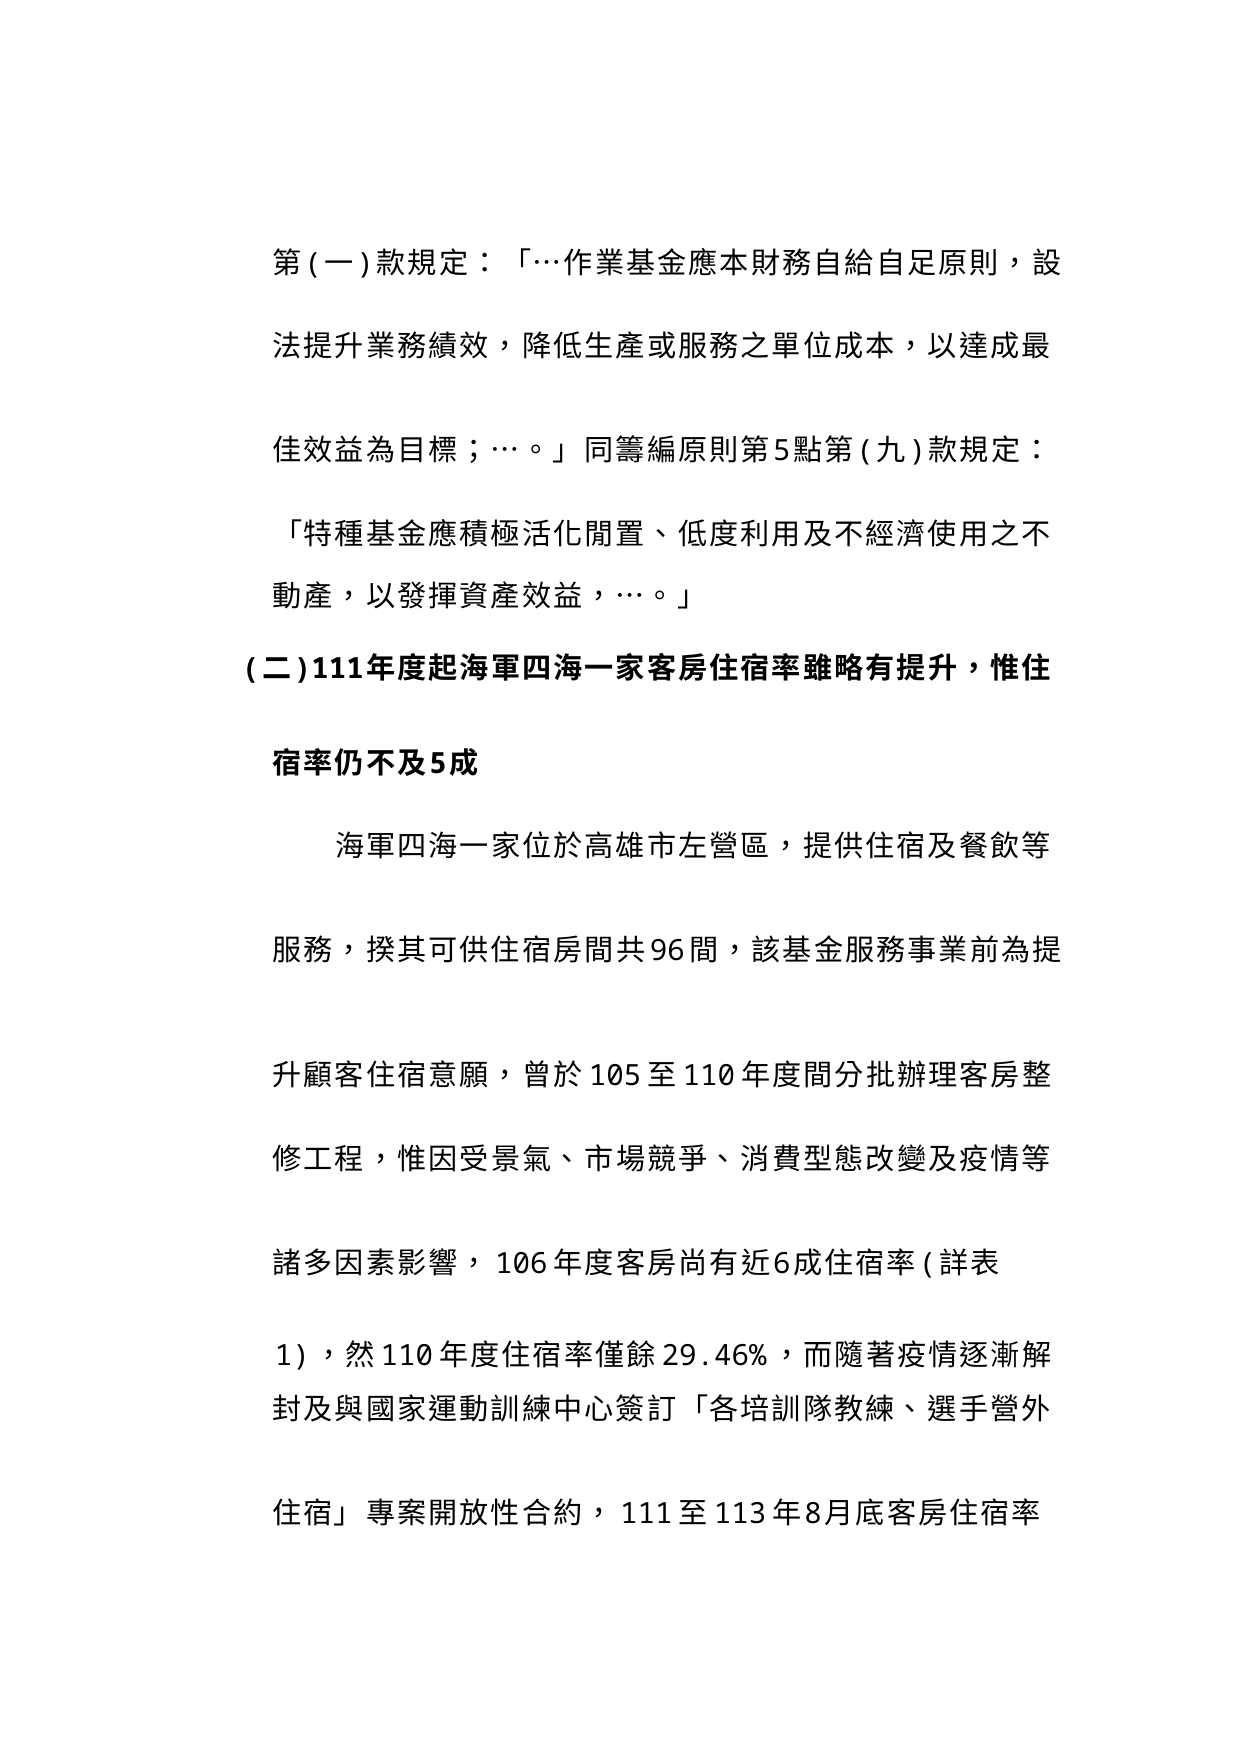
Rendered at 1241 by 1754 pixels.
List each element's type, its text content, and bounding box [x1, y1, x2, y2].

text 海軍四海一家位於高雄市左營區，提供住宿及餐飲等服務，揆其可供住宿房間共96間，該基金服務事業前為提升顧客住宿意願，曾於105至110年度間分批辦理客房整修工程，惟因受景氣、市場競爭、消費型態改變及疫情等諸多因素影響，106年度客房尚有近6成住宿率(詳表1)，然110年度住宿率僅餘29.46%，而隨著疫情逐漸解封及與國家運動訓練中心簽訂「各培訓隊教練、選手營外住宿」專案開放性合約，111至113年8月底客房住宿率 [266, 802, 1063, 1552]
text 第(一)款規定：「…作業基金應本財務自給自足原則，設法提升業務績效，降低生產或服務之單位成本，以達成最佳效益為目標；…。」同籌編原則第5點第(九)款規定：「特種基金應積極活化閒置、低度利用及不經濟使用之不動產，以發揮資產效益，…。」 [266, 177, 1063, 615]
text (二)111年度起海軍四海一家客房住宿率雖略有提升，惟住宿率仍不及5成 [236, 615, 1063, 802]
